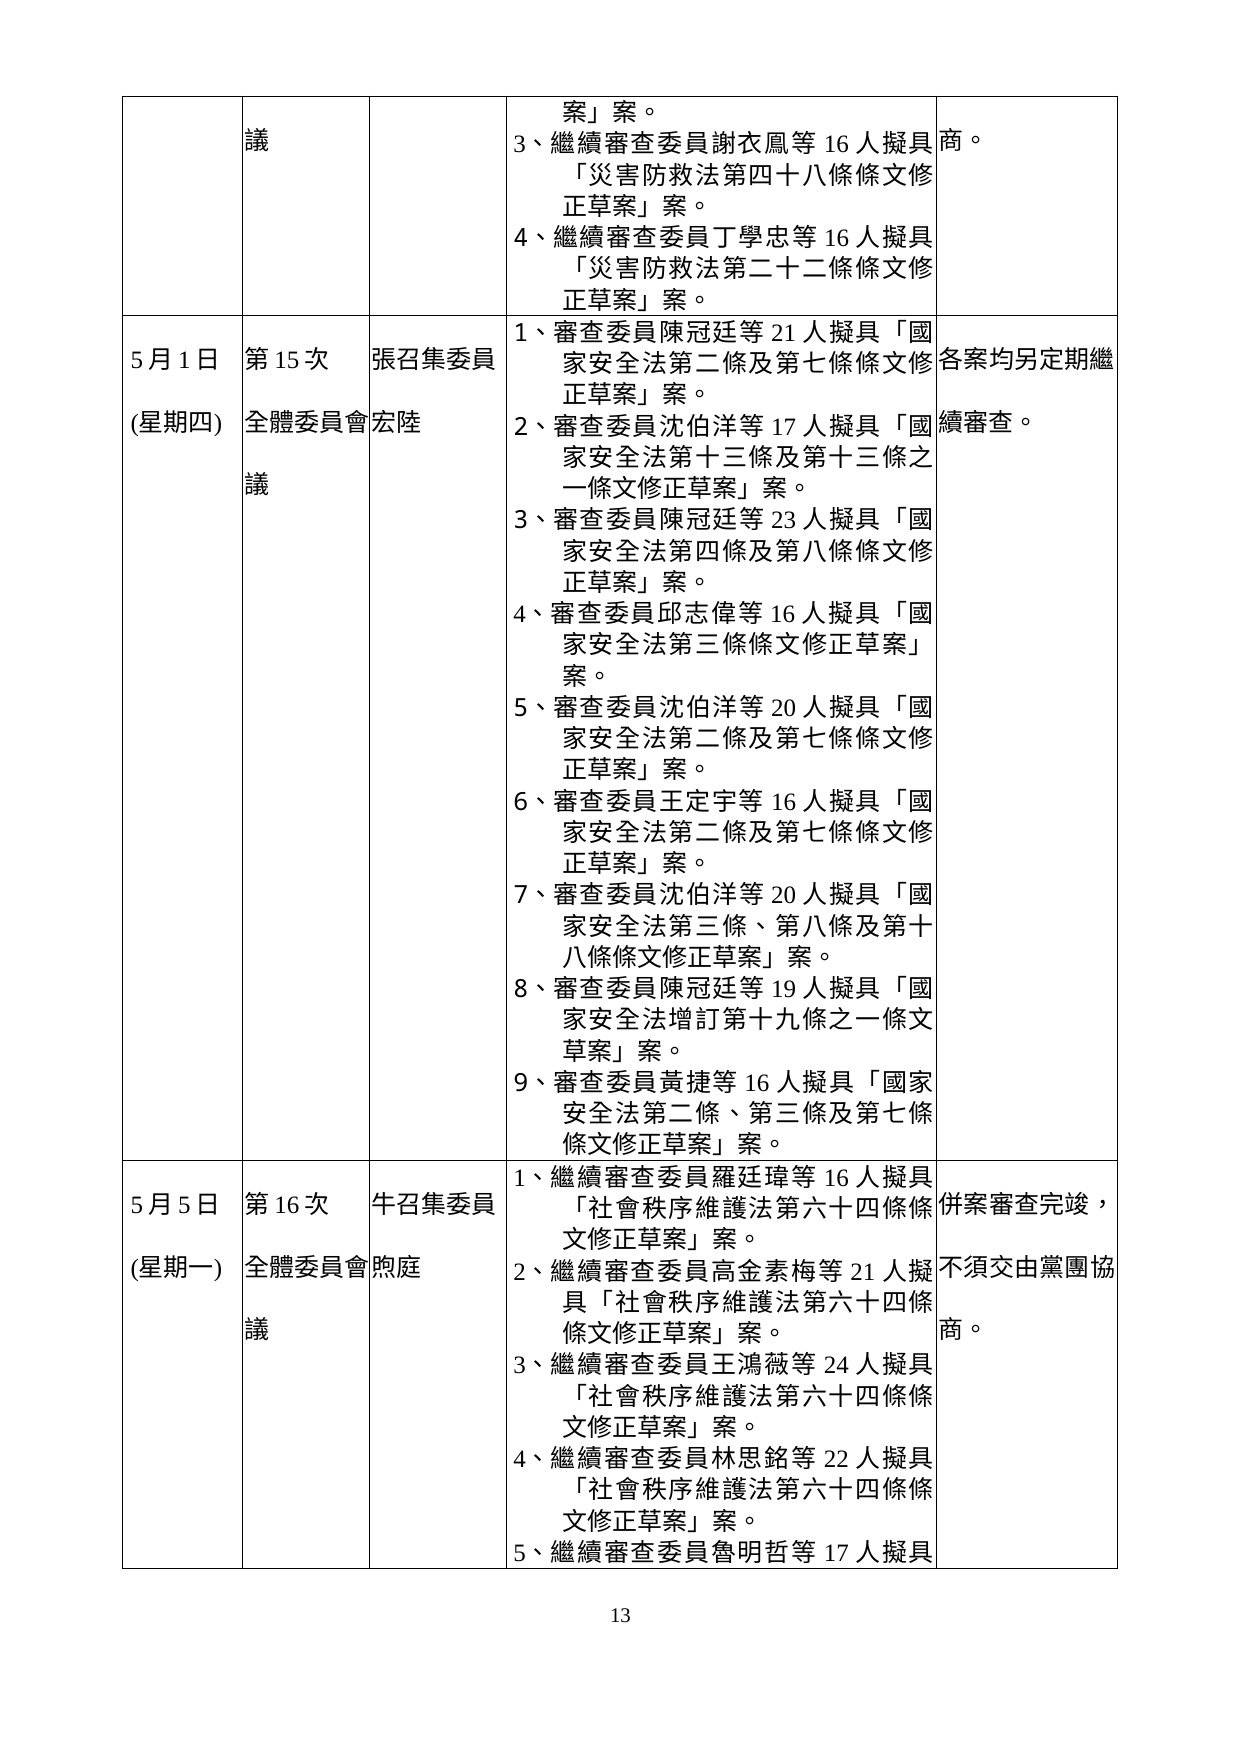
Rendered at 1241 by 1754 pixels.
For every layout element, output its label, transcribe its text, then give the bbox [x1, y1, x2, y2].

table_cell 各案均另定期繼續審查。 [937, 316, 1117, 1160]
table_cell 牛召集委員煦庭 [370, 1161, 506, 1567]
table_cell 第15次 全體委員會議 [243, 316, 369, 1160]
table_cell 審查委員陳冠廷等21人擬具「國家安全法第二條及第七條條文修正草案」案。 審查委員沈伯洋等17人擬具「國家安全法第十三條及第十三條之一條文修正草案」案。 審查委員陳冠廷等23人擬具「國家安全法第四條及第八條條文修正草案」案。 審查委員邱志偉等16人擬具「國家安全法第三條條文修正草案」案。 審查委員沈伯洋等20人擬具「國家安全法第二條及第七條條文修正草案」案。 審查委員王定宇等16人擬具「國家安全法第二條及第七條條文修正草案」案。 審查委員沈伯洋等20人擬具「國家安全法第三條、第八條及第十八條條文修正草案」案。 審查委員陳冠廷等19人擬具「國家安全法增訂第十九條之一條文草案」案。 審查委員黃捷等16人擬具「國家安全法第二條、第三條及第七條條文修正草案」案。 [507, 316, 936, 1160]
table_cell 議 [243, 97, 369, 315]
table_cell 5月1日 (星期四) [123, 316, 242, 1160]
table_cell [123, 97, 242, 315]
table_cell 5月5日 (星期一) [123, 1161, 242, 1567]
table_cell 併案審查完竣，不須交由黨團協商。 [937, 1161, 1117, 1567]
table_cell 張召集委員宏陸 [370, 316, 506, 1160]
table_cell 繼續審查委員羅廷瑋等16人擬具「社會秩序維護法第六十四條條文修正草案」案。 繼續審查委員高金素梅等21人擬具「社會秩序維護法第六十四條條文修正草案」案。 繼續審查委員王鴻薇等24人擬具「社會秩序維護法第六十四條條文修正草案」案。 繼續審查委員林思銘等22人擬具「社會秩序維護法第六十四條條文修正草案」案。 繼續審查委員魯明哲等17人擬具「社會秩序維護法第八十九條條文修正草案」案。 繼續審查台灣民眾黨黨團擬具「社會秩序維護法第六十四條及第七十二條條文修正草案」案。 繼續審查委員邱若華等19人擬具「社會秩序維護法第六十四條條文修正草案」案。 繼續審查委員邱若華等19人擬具「社會秩序維護法第七十二條條文修正草案」案。 繼續審查委員顏寬恒等16人擬具「社會秩序維護法第九條條文修正草案」案。 繼續審查委員顏寬恒等16人擬具「社會秩序維護法第八十九條條文修正草案」案。 繼續審查委員魯明哲等18人擬具「社會秩序維護法第八十九條條文修正草案」案。 [507, 1161, 936, 1567]
table_cell 繼續審查委員賴瑞隆等16人擬具「災害防救法第三條及第十九條條文修正草案」案。 繼續審查委員謝衣鳯等17人擬具「災害防救法第三條條文修正草案」案。 繼續審查委員謝衣鳯等16人擬具「災害防救法第四十八條條文修正草案」案。 繼續審查委員丁學忠等16人擬具「災害防救法第二十二條條文修正草案」案。 [507, 97, 936, 315]
table_cell 第16次 全體委員會議 [243, 1161, 369, 1567]
table_cell [370, 97, 506, 315]
table_cell 商。 [937, 97, 1117, 315]
